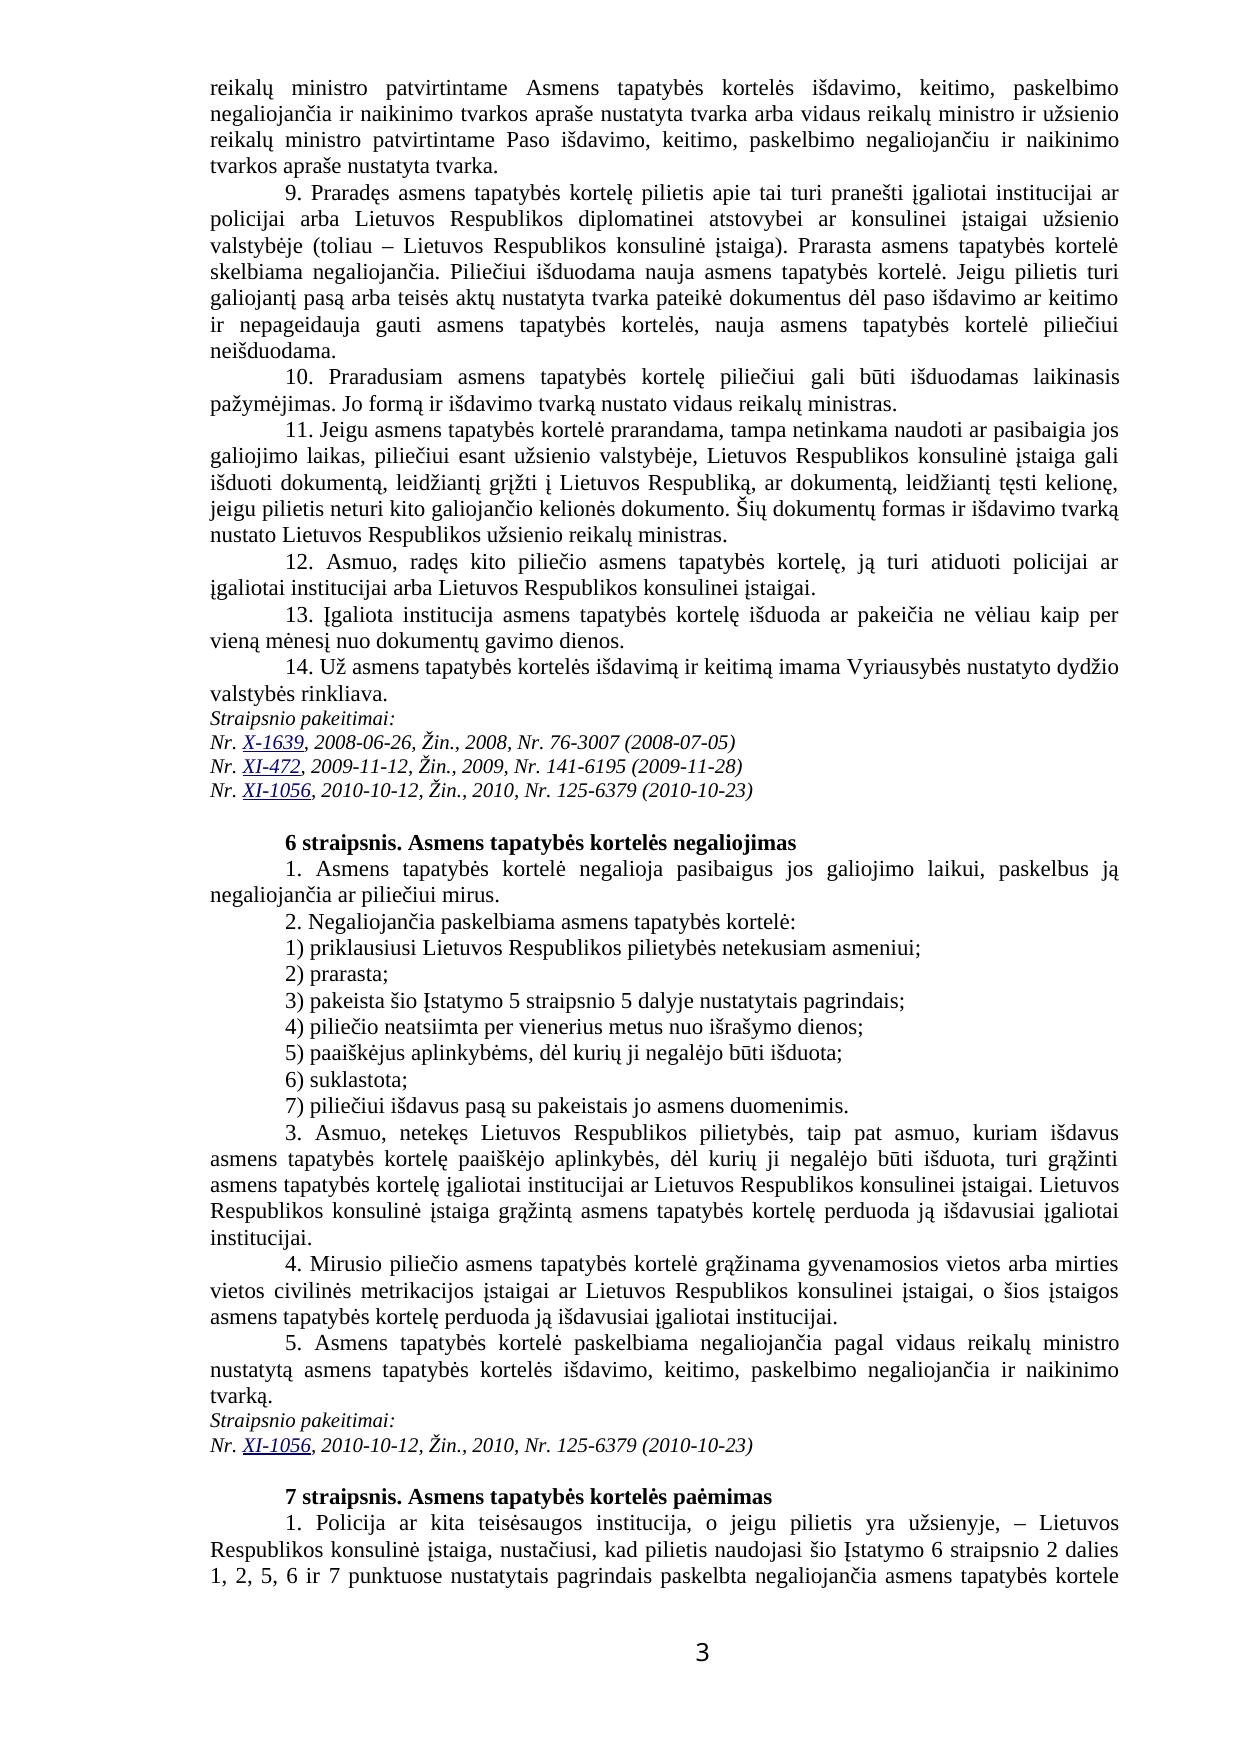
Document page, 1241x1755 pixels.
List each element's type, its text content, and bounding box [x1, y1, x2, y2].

text 2) prarasta; [210, 960, 1120, 987]
text Straipsnio pakeitimai: [210, 1408, 1120, 1432]
text 9. Praradęs asmens tapatybės kortelę pilietis apie tai turi pranešti įgaliotai institucijai ar policijai arba Lietuvos Respublikos diplomatinei atstovybei ar konsulinei įstaigai užsienio valstybėje (toliau – Lietuvos Respublikos konsulinė įstaiga). Prarasta asmens tapatybės kortelė skelbiama negaliojančia. Piliečiui išduodama nauja asmens tapatybės kortelė. Jeigu pilietis turi galiojantį pasą arba teisės aktų nustatyta tvarka pateikė dokumentus dėl paso išdavimo ar keitimo ir nepageidauja gauti asmens tapatybės kortelės, nauja asmens tapatybės kortelė piliečiui neišduodama. [210, 179, 1120, 363]
text Nr. XI-1056, 2010-10-12, Žin., 2010, Nr. 125-6379 (2010-10-23) [210, 778, 1120, 802]
text Nr. X-1639, 2008-06-26, Žin., 2008, Nr. 76-3007 (2008-07-05) [210, 730, 1120, 754]
text Nr. XI-472, 2009-11-12, Žin., 2009, Nr. 141-6195 (2009-11-28) [210, 754, 1120, 778]
text 6 straipsnis. Asmens tapatybės kortelės negaliojimas [210, 829, 1120, 855]
text 4) piliečio neatsiimta per vienerius metus nuo išrašymo dienos; [210, 1013, 1120, 1039]
text 3. Asmuo, netekęs Lietuvos Respublikos pilietybės, taip pat asmuo, kuriam išdavus asmens tapatybės kortelę paaiškėjo aplinkybės, dėl kurių ji negalėjo būti išduota, turi grąžinti asmens tapatybės kortelę įgaliotai institucijai ar Lietuvos Respublikos konsulinei įstaigai. Lietuvos Respublikos konsulinė įstaiga grąžintą asmens tapatybės kortelę perduoda ją išdavusiai įgaliotai institucijai. [210, 1118, 1120, 1250]
text 1. Asmens tapatybės kortelė negalioja pasibaigus jos galiojimo laikui, paskelbus ją negaliojančia ar piliečiui mirus. [210, 855, 1120, 908]
text 5. Asmens tapatybės kortelė paskelbiama negaliojančia pagal vidaus reikalų ministro nustatytą asmens tapatybės kortelės išdavimo, keitimo, paskelbimo negaliojančia ir naikinimo tvarką. [210, 1329, 1120, 1408]
text 5) paaiškėjus aplinkybėms, dėl kurių ji negalėjo būti išduota; [210, 1039, 1120, 1066]
text 10. Praradusiam asmens tapatybės kortelę piliečiui gali būti išduodamas laikinasis pažymėjimas. Jo formą ir išdavimo tvarką nustato vidaus reikalų ministras. [210, 363, 1120, 416]
text 12. Asmuo, radęs kito piliečio asmens tapatybės kortelę, ją turi atiduoti policijai ar įgaliotai institucijai arba Lietuvos Respublikos konsulinei įstaigai. [210, 548, 1120, 601]
text Straipsnio pakeitimai: [210, 706, 1120, 730]
text 1. Policija ar kita teisėsaugos institucija, o jeigu pilietis yra užsienyje, – Lietuvos Respublikos konsulinė įstaiga, nustačiusi, kad pilietis naudojasi šio Įstatymo 6 straipsnio 2 dalies 1, 2, 5, 6 ir 7 punktuose nustatytais pagrindais paskelbta negaliojančia asmens tapatybės kortele [210, 1509, 1120, 1588]
text 6) suklastota; [210, 1066, 1120, 1092]
text 7) piliečiui išdavus pasą su pakeistais jo asmens duomenimis. [210, 1092, 1120, 1118]
text Nr. XI-1056, 2010-10-12, Žin., 2010, Nr. 125-6379 (2010-10-23) [210, 1432, 1120, 1457]
text 1) priklausiusi Lietuvos Respublikos pilietybės netekusiam asmeniui; [210, 934, 1120, 960]
text 14. Už asmens tapatybės kortelės išdavimą ir keitimą imama Vyriausybės nustatyto dydžio valstybės rinkliava. [210, 653, 1120, 706]
text 7 straipsnis. Asmens tapatybės kortelės paėmimas [210, 1483, 1120, 1509]
text 13. Įgaliota institucija asmens tapatybės kortelę išduoda ar pakeičia ne vėliau kaip per vieną mėnesį nuo dokumentų gavimo dienos. [210, 601, 1120, 653]
text reikalų ministro patvirtintame Asmens tapatybės kortelės išdavimo, keitimo, paskelbimo negaliojančia ir naikinimo tvarkos apraše nustatyta tvarka arba vidaus reikalų ministro ir užsienio reikalų ministro patvirtintame Paso išdavimo, keitimo, paskelbimo negaliojančiu ir naikinimo tvarkos apraše nustatyta tvarka. [210, 73, 1120, 179]
text 4. Mirusio piliečio asmens tapatybės kortelė grąžinama gyvenamosios vietos arba mirties vietos civilinės metrikacijos įstaigai ar Lietuvos Respublikos konsulinei įstaigai, o šios įstaigos asmens tapatybės kortelę perduoda ją išdavusiai įgaliotai institucijai. [210, 1250, 1120, 1329]
text 2. Negaliojančia paskelbiama asmens tapatybės kortelė: [210, 908, 1120, 934]
text 3) pakeista šio Įstatymo 5 straipsnio 5 dalyje nustatytais pagrindais; [210, 987, 1120, 1013]
text 11. Jeigu asmens tapatybės kortelė prarandama, tampa netinkama naudoti ar pasibaigia jos galiojimo laikas, piliečiui esant užsienio valstybėje, Lietuvos Respublikos konsulinė įstaiga gali išduoti dokumentą, leidžiantį grįžti į Lietuvos Respubliką, ar dokumentą, leidžiantį tęsti kelionę, jeigu pilietis neturi kito galiojančio kelionės dokumento. Šių dokumentų formas ir išdavimo tvarką nustato Lietuvos Respublikos užsienio reikalų ministras. [210, 416, 1120, 548]
